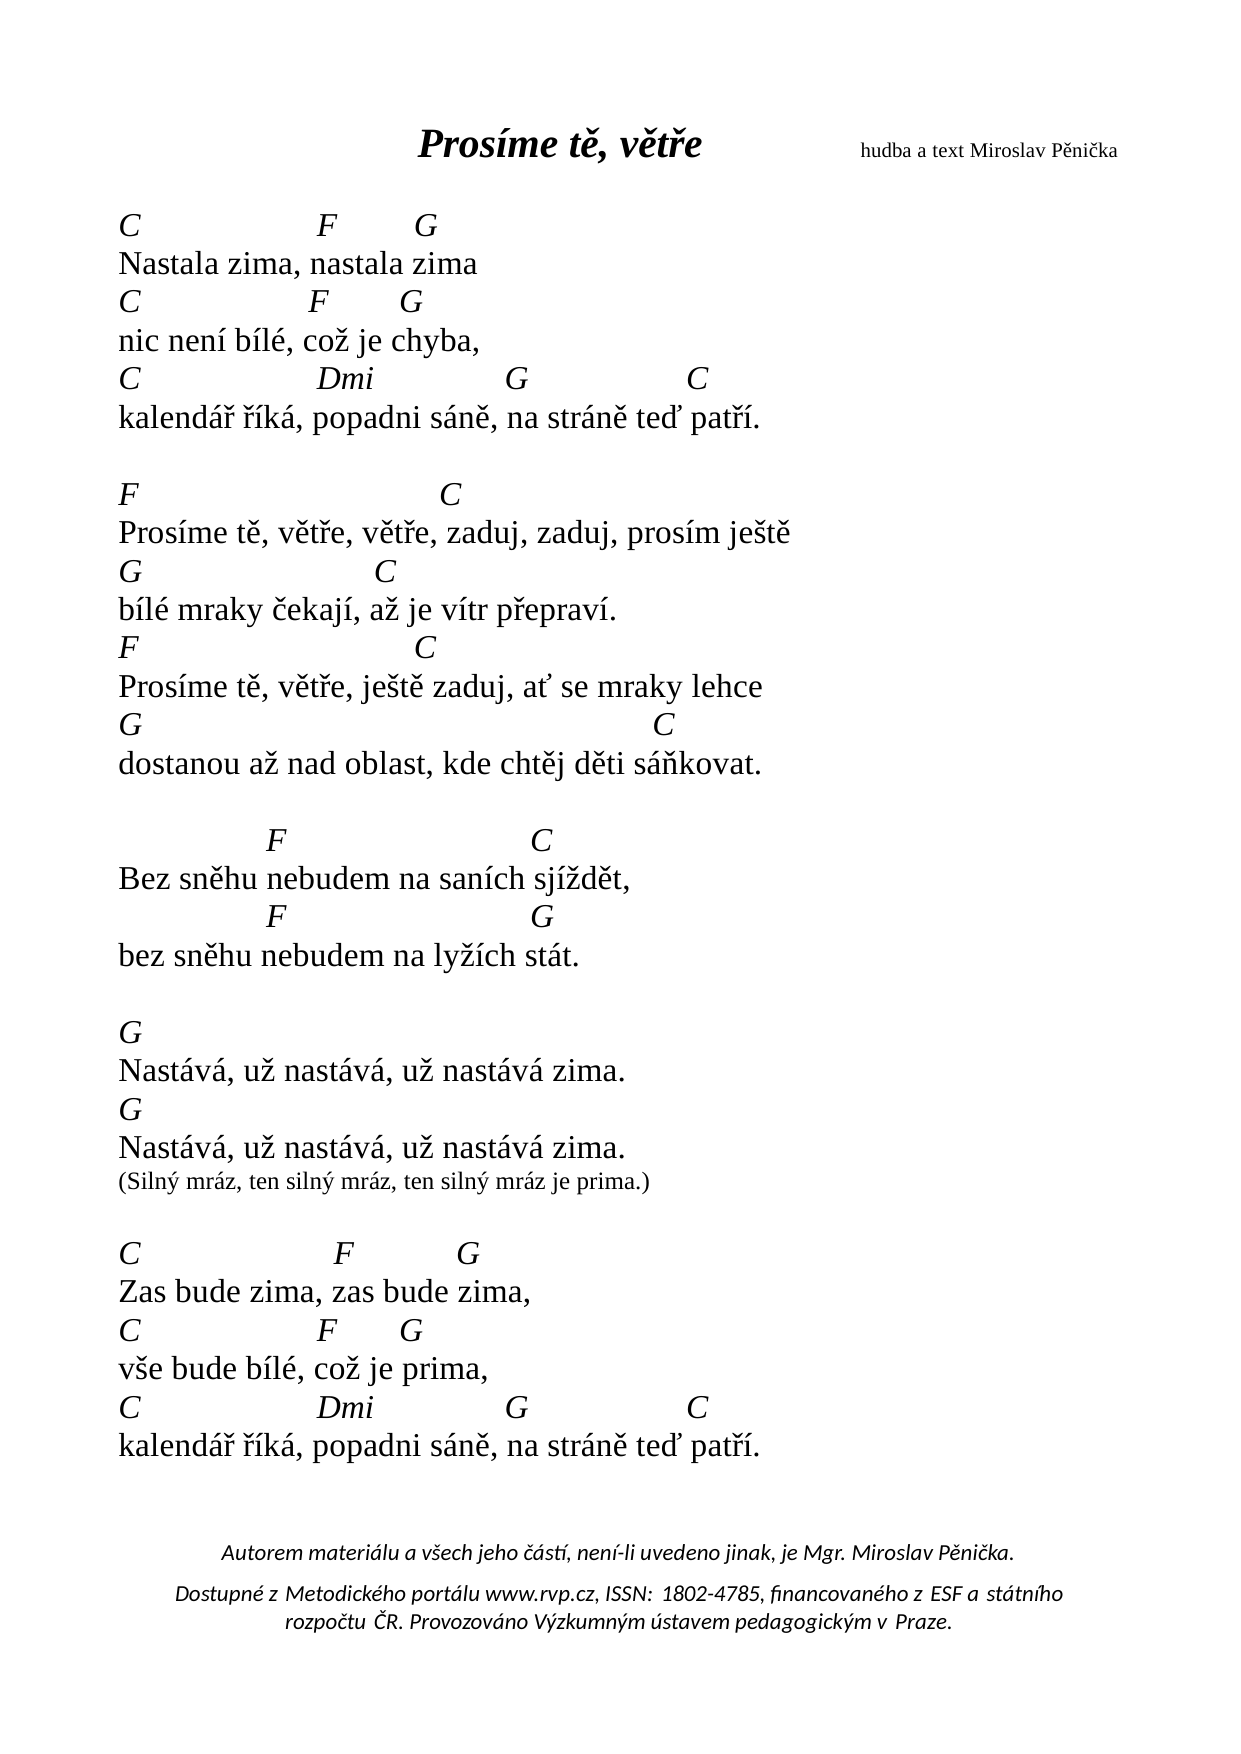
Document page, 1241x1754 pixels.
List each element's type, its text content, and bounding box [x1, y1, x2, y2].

text F C [118, 627, 1122, 666]
text kalendář říká, popadni sáně, na stráně teď patří. [118, 1425, 1122, 1464]
text F G [118, 896, 1122, 935]
text C F G [118, 1310, 1122, 1348]
text C F G [118, 281, 1122, 320]
text Bez sněhu nebudem na saních sjíždět, [118, 858, 1122, 896]
text bílé mraky čekají, až je vítr přepraví. [118, 589, 1122, 627]
text Zas bude zima, zas bude zima, [118, 1271, 1122, 1310]
text bez sněhu nebudem na lyžích stát. [118, 935, 1122, 973]
text F C [118, 819, 1122, 858]
text Prosíme tě, větře hudba a text Miroslav Pěnička [413, 118, 1122, 166]
text (Silný mráz, ten silný mráz, ten silný mráz je prima.) [118, 1166, 1122, 1194]
text C F G [118, 204, 1122, 243]
text C Dmi G C [118, 1387, 1122, 1425]
text Prosíme tě, větře, ještě zaduj, ať se mraky lehce [118, 666, 1122, 704]
text Prosíme tě, větře, větře, zaduj, zaduj, prosím ještě [118, 512, 1122, 551]
text G [118, 1012, 1122, 1050]
text nic není bílé, což je chyba, [118, 320, 1122, 358]
text Nastává, už nastává, už nastává zima. [118, 1050, 1122, 1089]
text C F G [118, 1233, 1122, 1271]
text G C [118, 551, 1122, 589]
text F C [118, 474, 1122, 512]
text C Dmi G C [118, 358, 1122, 397]
text vše bude bílé, což je prima, [118, 1348, 1122, 1387]
text G C [118, 704, 1122, 743]
text Nastává, už nastává, už nastává zima. [118, 1127, 1122, 1166]
text Nastala zima, nastala zima [118, 243, 1122, 281]
text G [118, 1089, 1122, 1127]
text kalendář říká, popadni sáně, na stráně teď patří. [118, 397, 1122, 435]
text dostanou až nad oblast, kde chtěj děti sáňkovat. [118, 743, 1122, 781]
